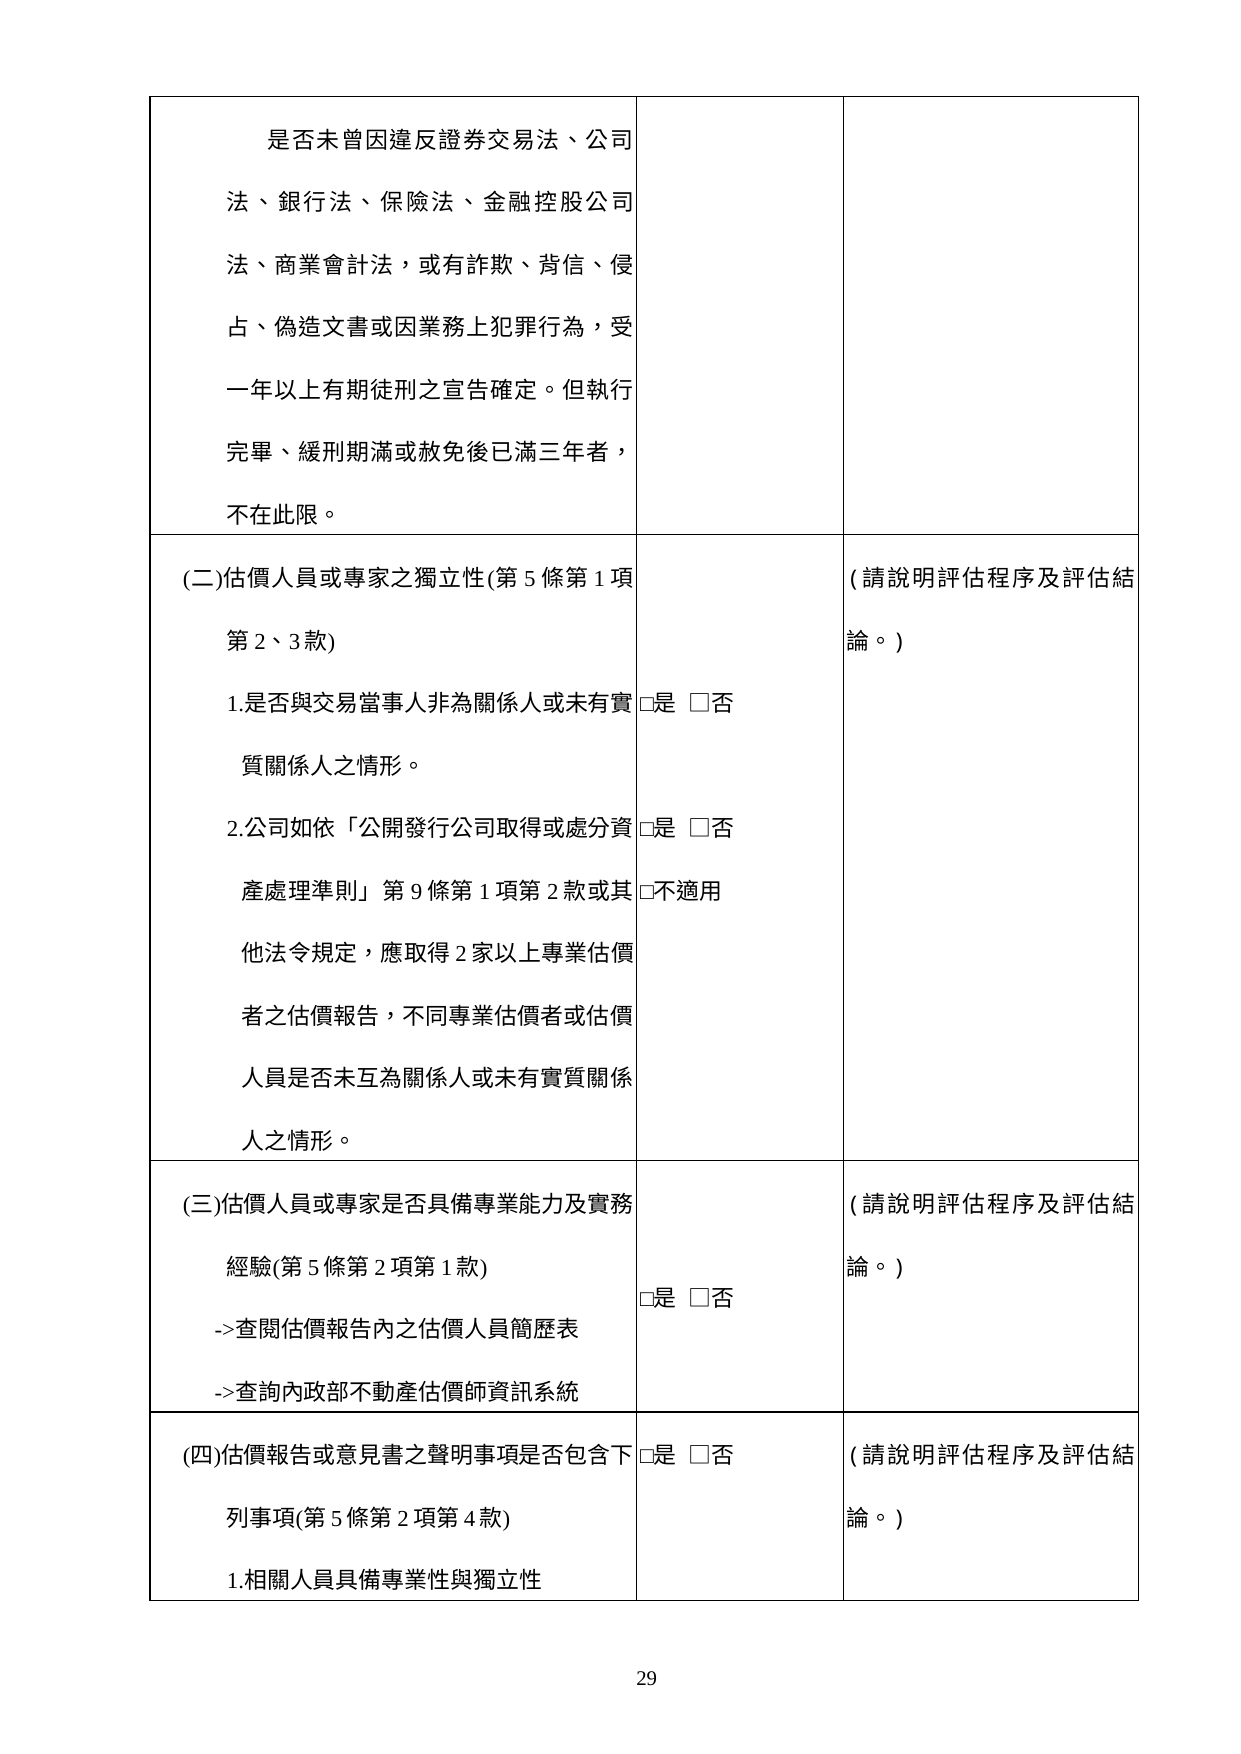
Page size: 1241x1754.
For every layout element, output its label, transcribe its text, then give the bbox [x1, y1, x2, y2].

table_cell (三)估價人員或專家是否具備專業能力及實務經驗(第5條第2項第1款) ->查閱估價報告內之估價人員簡歷表 ->查詢內政部不動產估價師資訊系統 [151, 1161, 636, 1411]
table_cell (二)估價人員或專家之獨立性(第5條第1項第2、3款) 1.是否與交易當事人非為關係人或未有實質關係人之情形。 2.公司如依「公開發行公司取得或處分資產處理準則」第9條第1項第2款或其他法令規定，應取得2家以上專業估價者之估價報告，不同專業估價者或估價人員是否未互為關係人或未有實質關係人之情形。 [151, 535, 636, 1160]
table_cell □是 □否 [637, 1161, 843, 1411]
table_cell (請說明評估程序及評估結論。) [844, 1161, 1138, 1411]
table_cell [637, 97, 843, 534]
table_cell □是 □否 □是 □否 □不適用 [637, 535, 843, 1160]
table_cell 是否未曾因違反證券交易法、公司法、銀行法、保險法、金融控股公司法、商業會計法，或有詐欺、背信、侵占、偽造文書或因業務上犯罪行為，受一年以上有期徒刑之宣告確定。但執行完畢、緩刑期滿或赦免後已滿三年者，不在此限。 [151, 97, 636, 534]
table_cell □是 □否 [637, 1413, 843, 1600]
table_cell (請說明評估程序及評估結論。) [844, 535, 1138, 1160]
table_cell [844, 97, 1138, 534]
table_cell (四)估價報告或意見書之聲明事項是否包含下列事項(第5條第2項第4款) 1.相關人員具備專業性與獨立性 [151, 1413, 636, 1600]
table_cell (請說明評估程序及評估結論。) [844, 1413, 1138, 1600]
